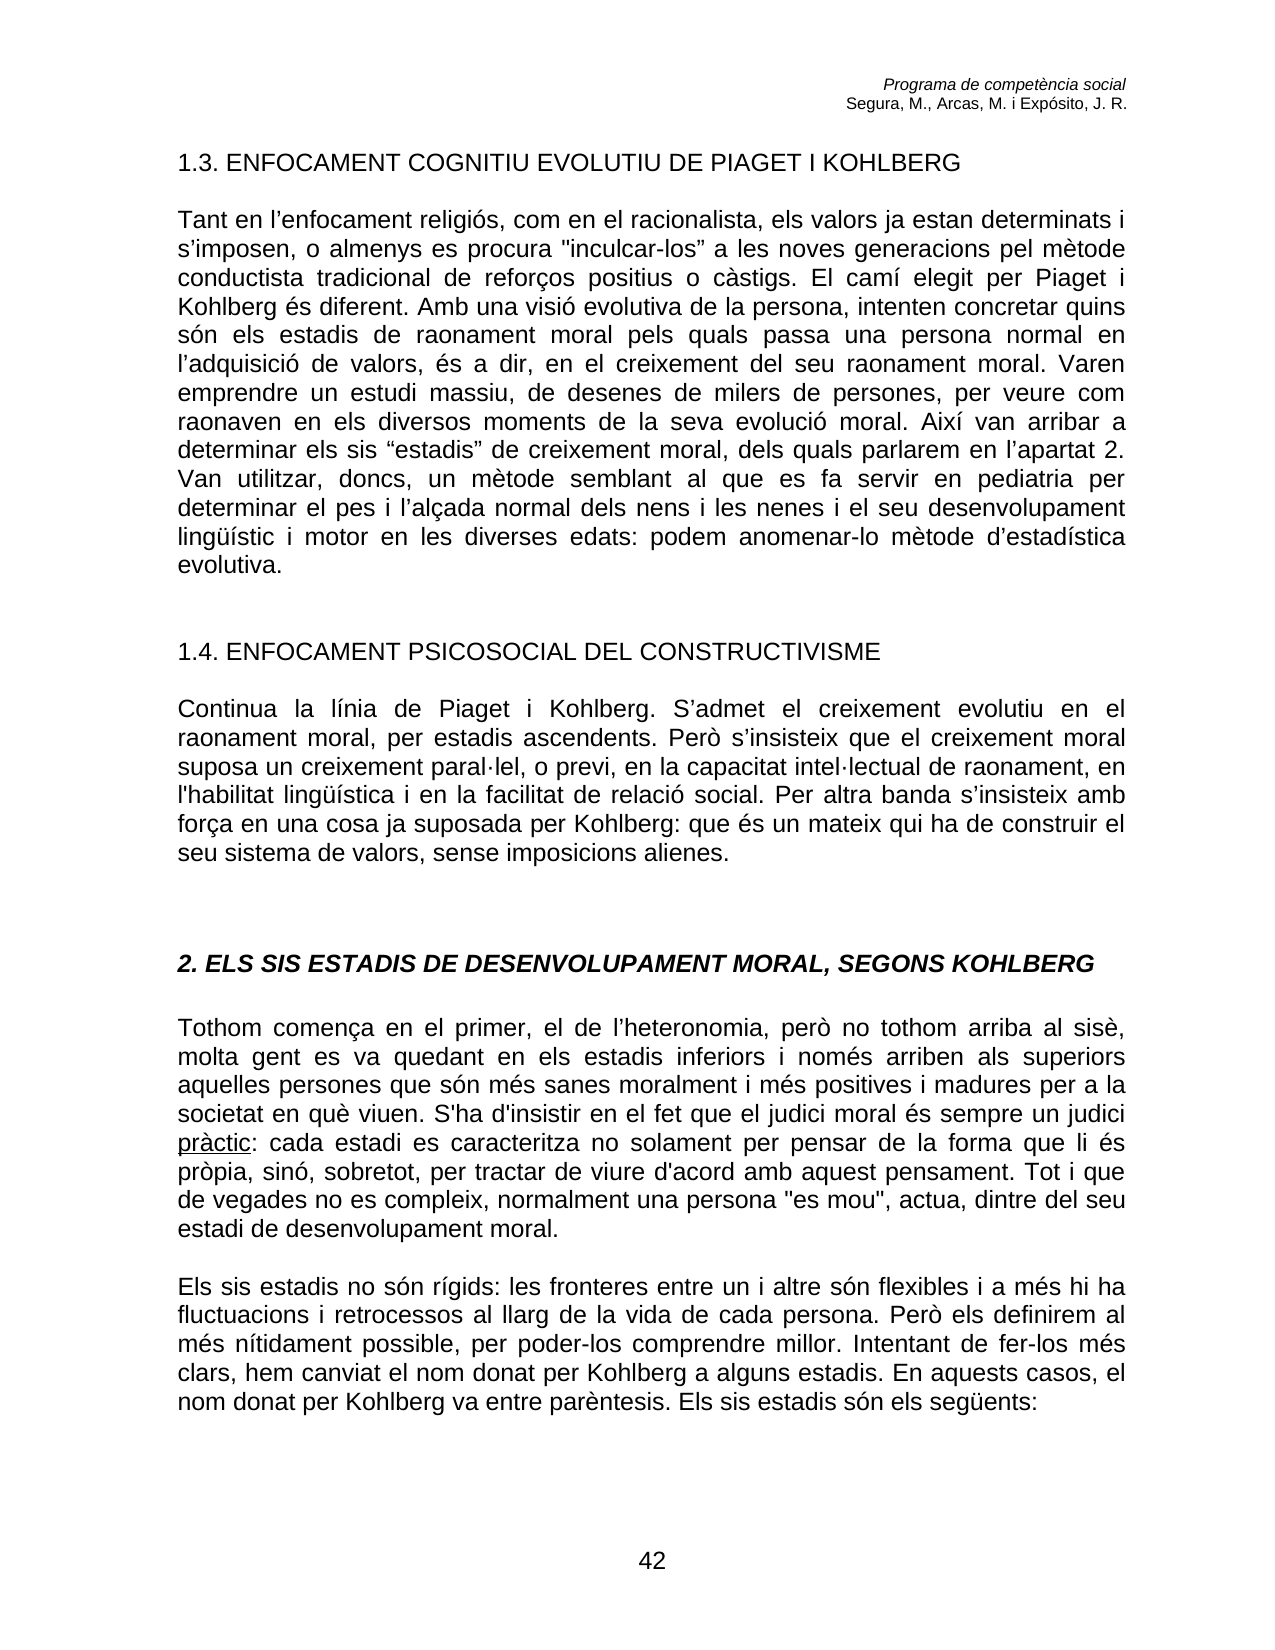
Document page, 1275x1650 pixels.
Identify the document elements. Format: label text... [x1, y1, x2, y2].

subtitle 2. ELS SIS ESTADIS DE DESENVOLUPAMENT MORAL, SEGONS KOHLBERG [177, 949, 1127, 978]
text Tant en l’enfocament religiós, com en el racionalista, els valors ja estan determinats i s’imposen, o almenys es procura "inculcar-los” a les noves generacions pel mètode conductista tradicional de reforços positius o càstigs. El camí elegit per Piaget i Kohlberg és diferent. Amb una visió evolutiva de la persona, intenten concretar quins són els estadis de raonament moral pels quals passa una persona normal en l’adquisició de valors, és a dir, en el creixement del seu raonament moral. Varen emprendre un estudi massiu, de desenes de milers de persones, per veure com raonaven en els diversos moments de la seva evolució moral. Així van arribar a determinar els sis “estadis” de creixement moral, dels quals parlarem en l’apartat 2. Van utilitzar, doncs, un mètode semblant al que es fa servir en pediatria per determinar el pes i l’alçada normal dels nens i les nenes i el seu desenvolupament lingüístic i motor en les diverses edats: podem anomenar-lo mètode d’estadística evolutiva. [177, 205, 1127, 579]
text Continua la línia de Piaget i Kohlberg. S’admet el creixement evolutiu en el raonament moral, per estadis ascendents. Però s’insisteix que el creixement moral suposa un creixement paral·lel, o previ, en la capacitat intel·lectual de raonament, en l'habilitat lingüística i en la facilitat de relació social. Per altra banda s’insisteix amb força en una cosa ja suposada per Kohlberg: que és un mateix qui ha de construir el seu sistema de valors, sense imposicions alienes. [177, 694, 1127, 866]
text 1.3. ENFOCAMENT COGNITIU EVOLUTIU DE PIAGET I KOHLBERG [177, 148, 1127, 176]
text Tothom comença en el primer, el de l’heteronomia, però no tothom arriba al sisè, molta gent es va quedant en els estadis inferiors i només arriben als superiors aquelles persones que són més sanes moralment i més positives i madures per a la societat en què viuen. S'ha d'insistir en el fet que el judici moral és sempre un judici pràctic: cada estadi es caracteritza no solament per pensar de la forma que li és pròpia, sinó, sobretot, per tractar de viure d'acord amb aquest pensament. Tot i que de vegades no es compleix, normalment una persona "es mou", actua, dintre del seu estadi de desenvolupament moral. [177, 1013, 1127, 1243]
text 1.4. ENFOCAMENT PSICOSOCIAL DEL CONSTRUCTIVISME [177, 636, 1127, 665]
text Els sis estadis no són rígids: les fronteres entre un i altre són flexibles i a més hi ha fluctuacions i retrocessos al llarg de la vida de cada persona. Però els definirem al més nítidament possible, per poder-los comprendre millor. Intentant de fer-los més clars, hem canviat el nom donat per Kohlberg a alguns estadis. En aquests casos, el nom donat per Kohlberg va entre parèntesis. Els sis estadis són els següents: [177, 1271, 1127, 1415]
